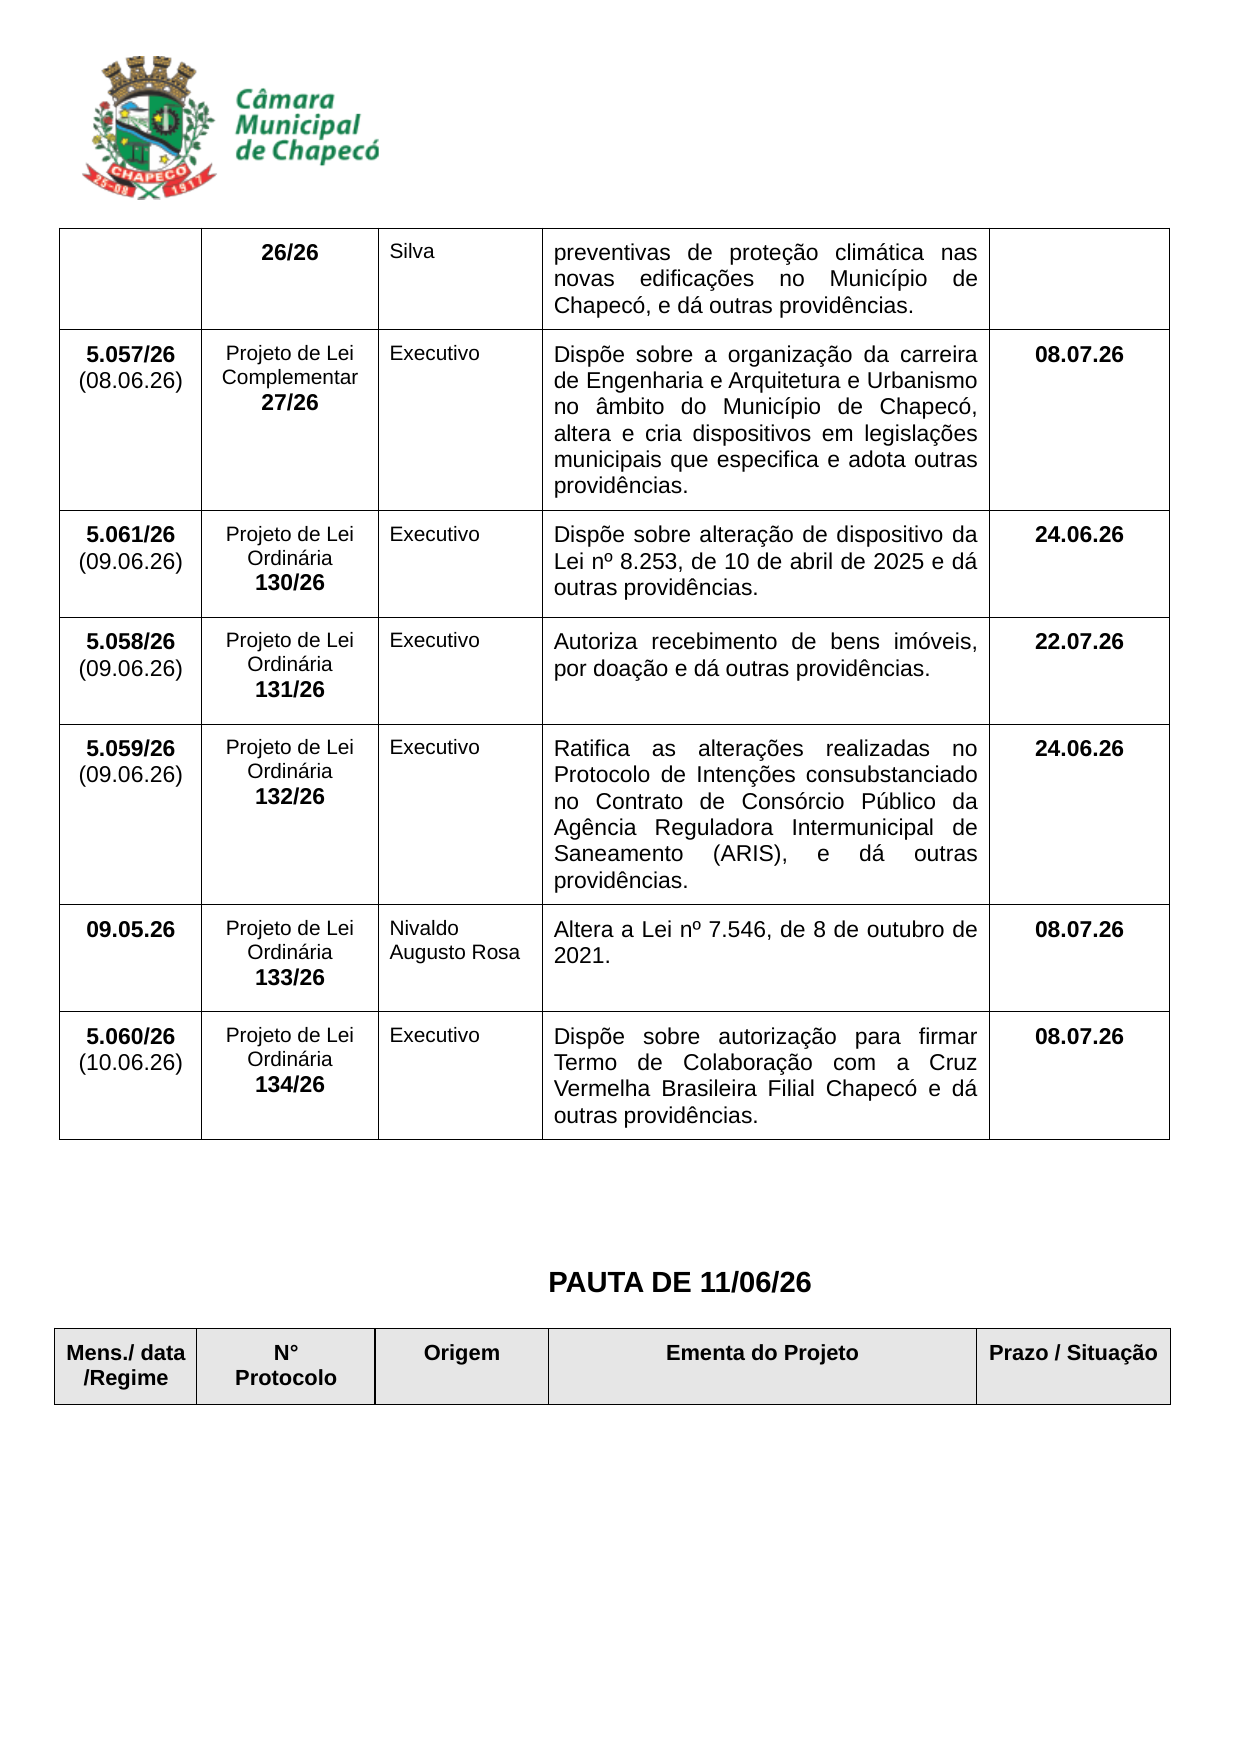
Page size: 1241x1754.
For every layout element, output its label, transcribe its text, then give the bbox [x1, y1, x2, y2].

table_cell 08.07.26 [990, 330, 1169, 510]
table_cell 22.07.26 [990, 618, 1169, 723]
table_cell 26/26 [202, 229, 378, 329]
table_cell Nivaldo Augusto Rosa [379, 905, 542, 1011]
table_cell Autoriza recebimento de bens imóveis, por doação e dá outras providências. [543, 618, 989, 723]
table_cell 24.06.26 [990, 511, 1169, 617]
table_cell Executivo [379, 725, 542, 904]
table_header N° Protocolo [197, 1329, 374, 1404]
table_cell 5.060/26 (10.06.26) [60, 1012, 201, 1139]
table_header Prazo / Situação [977, 1329, 1170, 1404]
table_cell 09.05.26 [60, 905, 201, 1011]
table_cell preventivas de proteção climática nas novas edificações no Município de Chapecó, e dá outras providências. [543, 229, 989, 329]
subtitle PAUTA DE 11/06/26 [215, 1265, 1145, 1298]
table_cell Projeto de Lei Ordinária 130/26 [202, 511, 378, 617]
table_cell 08.07.26 [990, 905, 1169, 1011]
table_cell 5.058/26 (09.06.26) [60, 618, 201, 723]
table_cell Projeto de Lei Ordinária 131/26 [202, 618, 378, 723]
table_cell Projeto de Lei Ordinária 132/26 [202, 725, 378, 904]
table_cell Executivo [379, 1012, 542, 1139]
table_header Mens./ data /Regime [55, 1329, 196, 1404]
table_cell Silva [379, 229, 542, 329]
table_cell Ratifica as alterações realizadas no Protocolo de Intenções consubstanciado no Contrato de Consórcio Público da Agência Reguladora Intermunicipal de Saneamento (ARIS), e dá outras providências. [543, 725, 989, 904]
picture [81, 56, 379, 200]
table_cell [990, 229, 1169, 329]
table_cell 5.059/26 (09.06.26) [60, 725, 201, 904]
table_cell [60, 229, 201, 329]
table_cell 24.06.26 [990, 725, 1169, 904]
table_cell Dispõe sobre alteração de dispositivo da Lei nº 8.253, de 10 de abril de 2025 e dá outras providências. [543, 511, 989, 617]
table_cell Projeto de Lei Complementar 27/26 [202, 330, 378, 510]
table_cell Dispõe sobre autorização para firmar Termo de Colaboração com a Cruz Vermelha Brasileira Filial Chapecó e dá outras providências. [543, 1012, 989, 1139]
table_cell Executivo [379, 511, 542, 617]
table_header Ementa do Projeto [549, 1329, 976, 1404]
table_cell Dispõe sobre a organização da carreira de Engenharia e Arquitetura e Urbanismo no âmbito do Município de Chapecó, altera e cria dispositivos em legislações municipais que especifica e adota outras providências. [543, 330, 989, 510]
table_cell Altera a Lei nº 7.546, de 8 de outubro de 2021. [543, 905, 989, 1011]
table_header Origem [376, 1329, 548, 1404]
table_cell 5.057/26 (08.06.26) [60, 330, 201, 510]
table_cell 5.061/26 (09.06.26) [60, 511, 201, 617]
table_cell Executivo [379, 618, 542, 723]
table_cell 08.07.26 [990, 1012, 1169, 1139]
table_cell Projeto de Lei Ordinária 134/26 [202, 1012, 378, 1139]
table_cell Executivo [379, 330, 542, 510]
table_cell Projeto de Lei Ordinária 133/26 [202, 905, 378, 1011]
